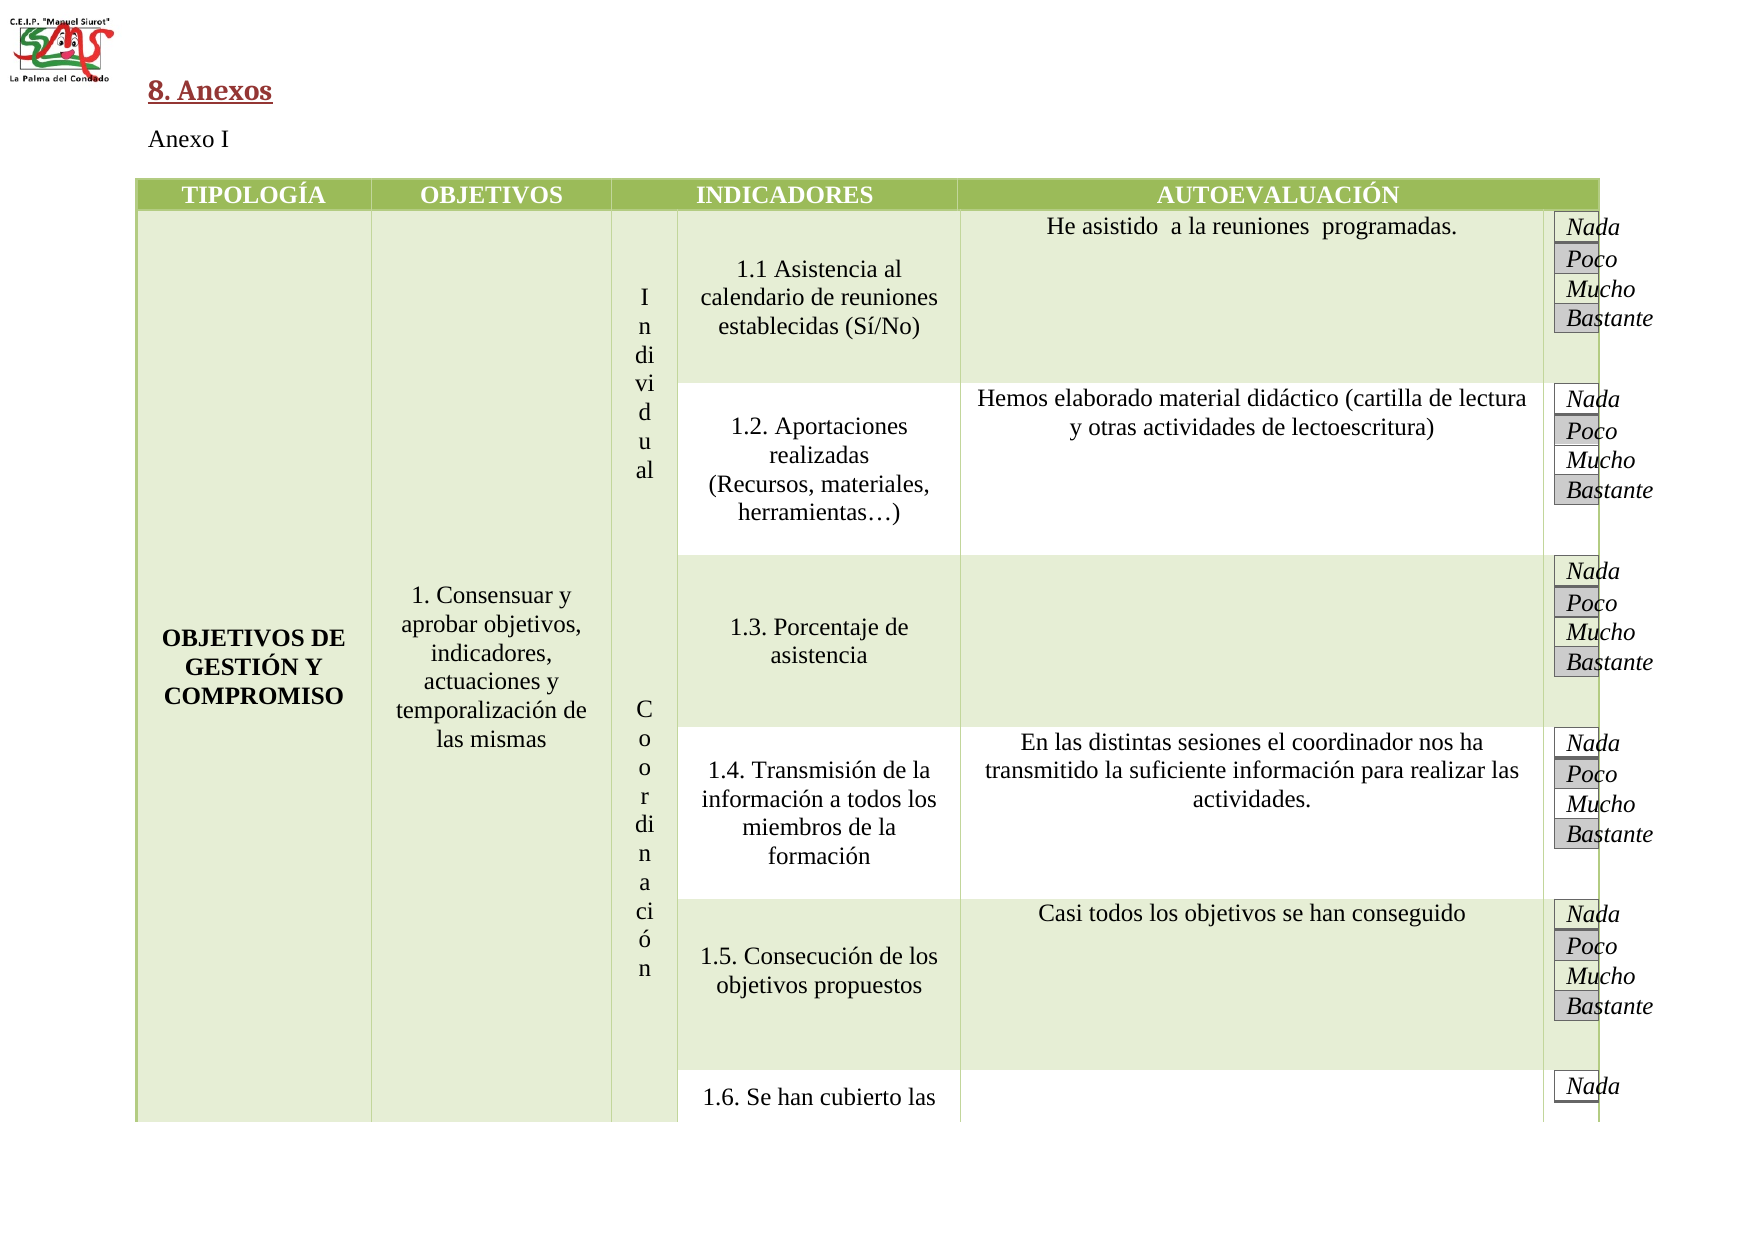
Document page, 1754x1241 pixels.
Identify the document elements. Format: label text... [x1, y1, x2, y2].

table_header TIPOLOGÍA [138, 180, 371, 209]
table_cell Bastante [1555, 475, 1598, 504]
table_cell 1.3. Porcentaje de asistencia [678, 555, 960, 727]
table_cell Poco [1555, 931, 1598, 960]
picture [0, 0, 122, 97]
table_cell [1544, 727, 1598, 898]
table_cell Casi todos los objetivos se han conseguido [961, 899, 1543, 1070]
table_header Nada [1555, 384, 1598, 413]
table_cell [1544, 899, 1598, 1070]
table_cell Mucho [1555, 961, 1598, 990]
table_header OBJETIVOS [372, 180, 611, 209]
table_cell [961, 1070, 1543, 1122]
table_cell [1544, 383, 1598, 555]
subtitle 8. Anexos [148, 74, 1606, 107]
table_cell Bastante [1555, 647, 1598, 676]
table_cell [961, 555, 1543, 727]
table_cell [1544, 211, 1598, 383]
table_cell Bastante [1555, 304, 1598, 332]
table_header Nada [1555, 728, 1598, 756]
table_cell OBJETIVOS DE GESTIÓN Y COMPROMISO [138, 211, 371, 1122]
table_cell Poco [1555, 244, 1598, 273]
table_cell 1. Consensuar y aprobar objetivos, indicadores, actuaciones y temporalización de las mismas [372, 211, 611, 1122]
table_cell Bastante [1555, 819, 1598, 848]
table_header Nada [1555, 1071, 1598, 1100]
table_cell 1.1 Asistencia al calendario de reuniones establecidas (Sí/No) [678, 211, 960, 383]
table_cell Mucho [1555, 789, 1598, 818]
table_header Nada [1555, 556, 1598, 584]
table_cell 1.2. Aportaciones realizadas (Recursos, materiales, herramientas…) [678, 383, 960, 555]
table_cell Mucho [1555, 274, 1598, 302]
table_cell Bastante [1555, 991, 1598, 1020]
table_cell Mucho [1555, 618, 1598, 646]
table_header AUTOEVALUACIÓN [958, 180, 1598, 209]
table_cell 1.6. Se han cubierto las [678, 1070, 960, 1122]
table_cell Hemos elaborado material didáctico (cartilla de lectura y otras actividades de lectoescritura) [961, 383, 1543, 555]
table_cell 1.5. Consecución de los objetivos propuestos [678, 899, 960, 1070]
table_cell He asistido a la reuniones programadas. [961, 211, 1543, 383]
table_cell Individual [612, 211, 677, 555]
table_cell Mucho [1555, 446, 1598, 474]
table_header Nada [1555, 212, 1598, 241]
table_cell 1.4. Transmisión de la información a todos los miembros de la formación [678, 727, 960, 898]
table_cell Poco [1555, 760, 1598, 788]
table_header Nada [1555, 900, 1598, 928]
table_cell [1544, 555, 1598, 727]
table_cell Poco [1555, 416, 1598, 444]
table_cell [1544, 1070, 1598, 1122]
text Anexo I [148, 124, 1606, 153]
table_cell En las distintas sesiones el coordinador nos ha transmitido la suficiente información para realizar las actividades. [961, 727, 1543, 898]
table_cell Coordinación [612, 555, 677, 1122]
table_cell Poco [1555, 588, 1598, 616]
table_header INDICADORES [612, 180, 957, 209]
